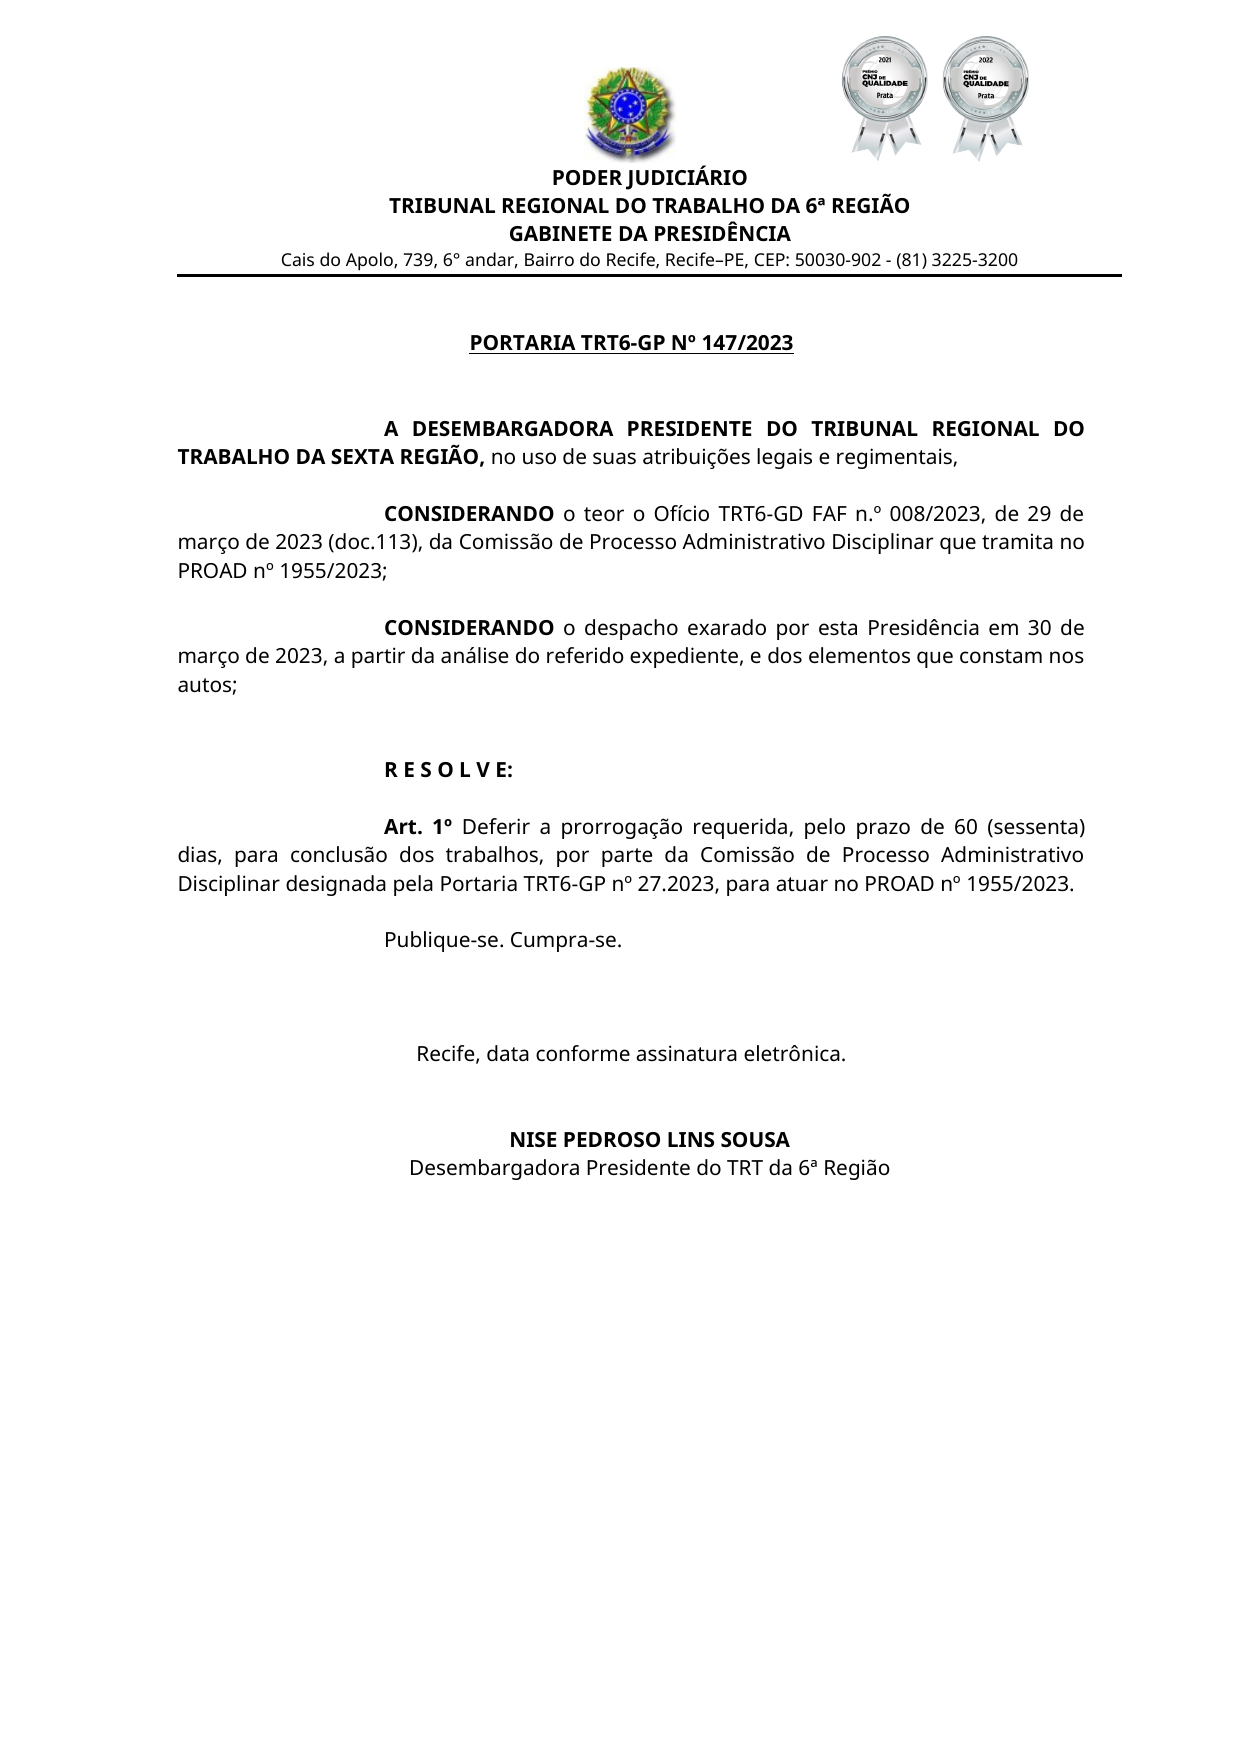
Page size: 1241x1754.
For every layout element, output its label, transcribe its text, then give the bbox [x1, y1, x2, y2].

text Desembargadora Presidente do TRT da 6ª Região [177, 1153, 1122, 1182]
text CONSIDERANDO o despacho exarado por esta Presidência em 30 de março de 2023, a partir da análise do referido expediente, e dos elementos que constam nos autos; [177, 613, 1086, 698]
text R E S O L V E: [177, 755, 1086, 783]
text CONSIDERANDO o teor o Ofício TRT6-GD FAF n.º 008/2023, de 29 de março de 2023 (doc.113), da Comissão de Processo Administrativo Disciplinar que tramita no PROAD nº 1955/2023; [177, 499, 1086, 584]
text PORTARIA TRT6-GP Nº 147/2023 [177, 328, 1086, 357]
text Art. 1º Deferir a prorrogação requerida, pelo prazo de 60 (sessenta) dias, para conclusão dos trabalhos, por parte da Comissão de Processo Administrativo Disciplinar designada pela Portaria TRT6-GP nº 27.2023, para atuar no PROAD nº 1955/2023. [177, 812, 1086, 897]
text A DESEMBARGADORA PRESIDENTE DO TRIBUNAL REGIONAL DO TRABALHO DA SEXTA REGIÃO, no uso de suas atribuições legais e regimentais, [177, 414, 1086, 471]
picture [822, 35, 1030, 163]
text Recife, data conforme assinatura eletrônica. [177, 1039, 1086, 1068]
picture [583, 67, 677, 163]
text Publique-se. Cumpra-se. [177, 926, 1086, 954]
text NISE PEDROSO LINS SOUSA [177, 1125, 1122, 1153]
